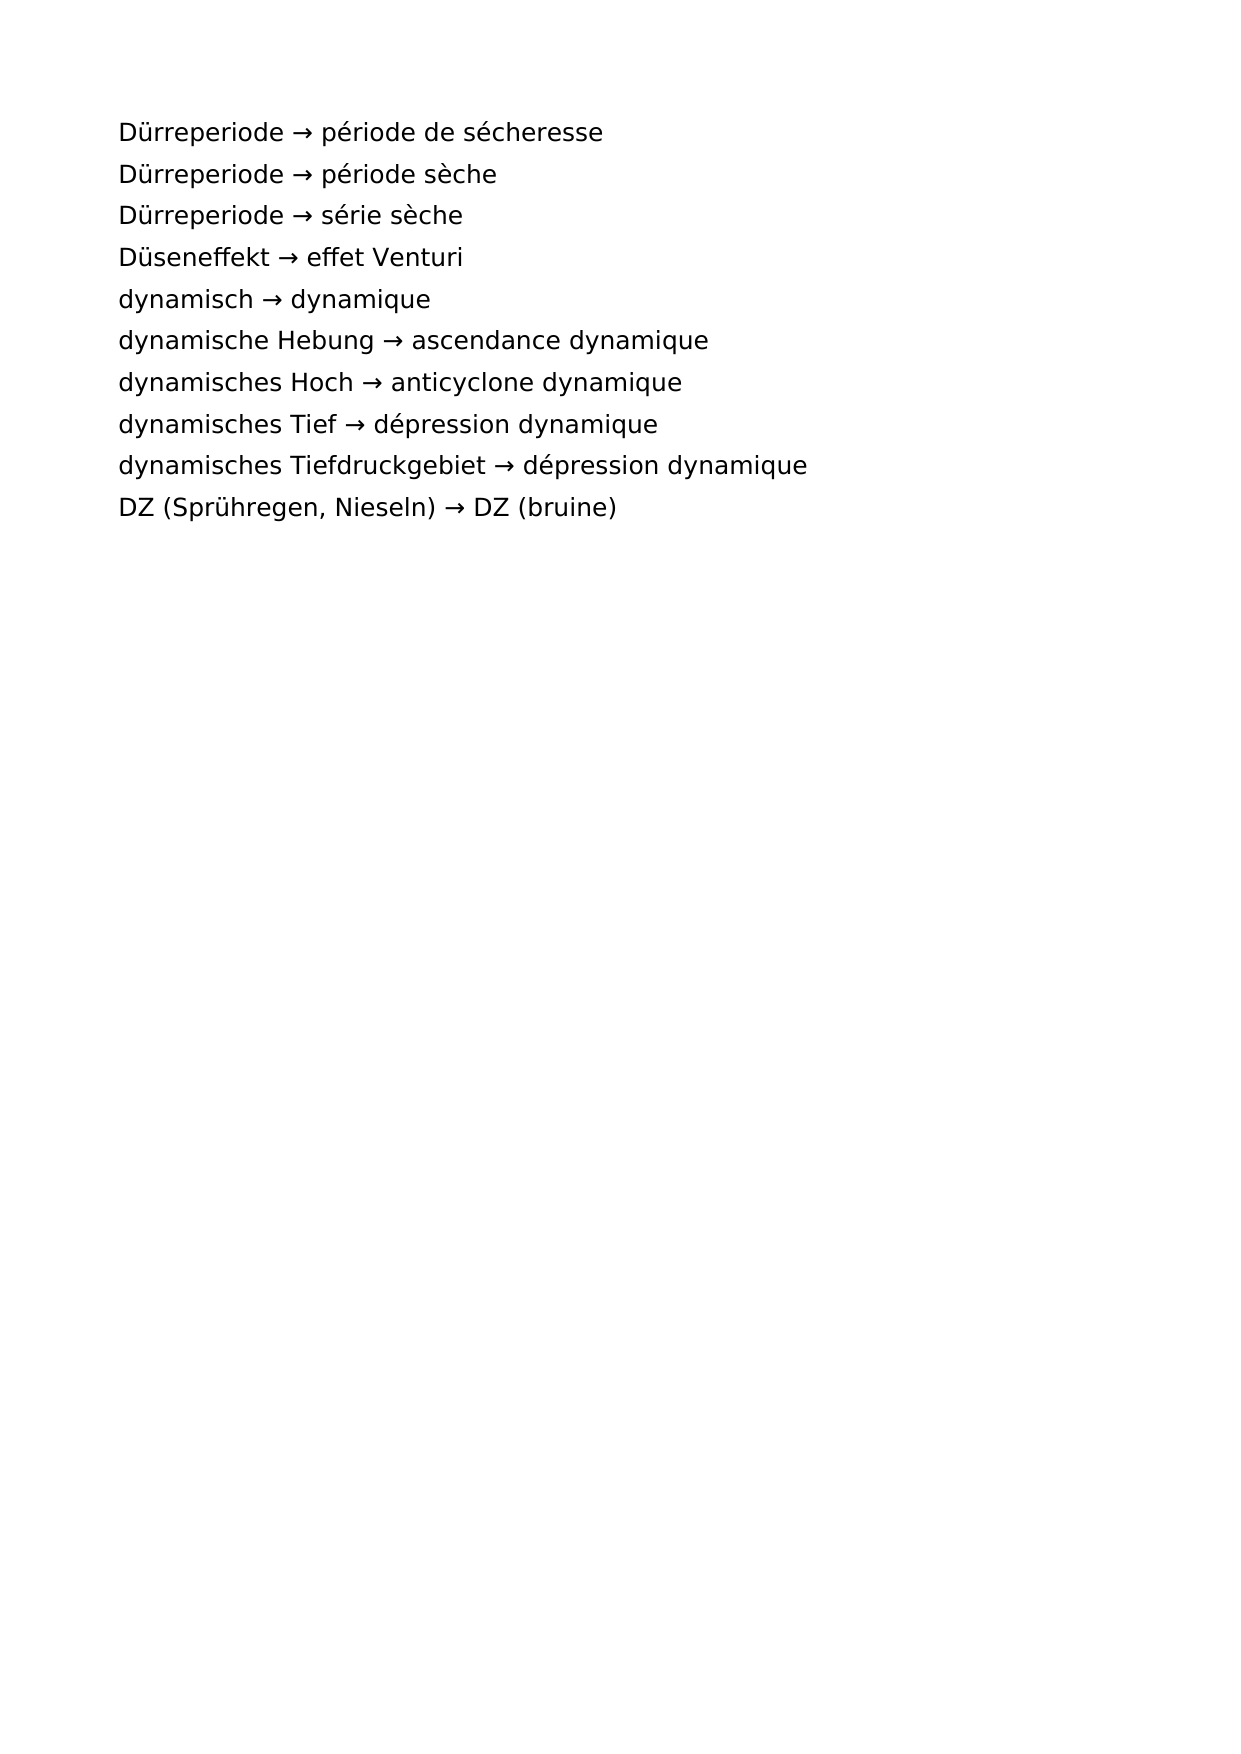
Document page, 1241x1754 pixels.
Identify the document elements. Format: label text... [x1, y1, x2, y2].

text Dürreperiode → période de sécheresse [118, 118, 1122, 147]
text dynamisch → dynamique [118, 285, 1122, 314]
text Düseneffekt → effet Venturi [118, 243, 1122, 272]
text dynamisches Tief → dépression dynamique [118, 410, 1122, 439]
text dynamisches Tiefdruckgebiet → dépression dynamique [118, 451, 1122, 481]
text dynamisches Hoch → anticyclone dynamique [118, 368, 1122, 397]
text Dürreperiode → série sèche [118, 201, 1122, 231]
text Dürreperiode → période sèche [118, 160, 1122, 189]
text DZ (Sprühregen, Nieseln) → DZ (bruine) [118, 493, 1122, 522]
text dynamische Hebung → ascendance dynamique [118, 326, 1122, 356]
